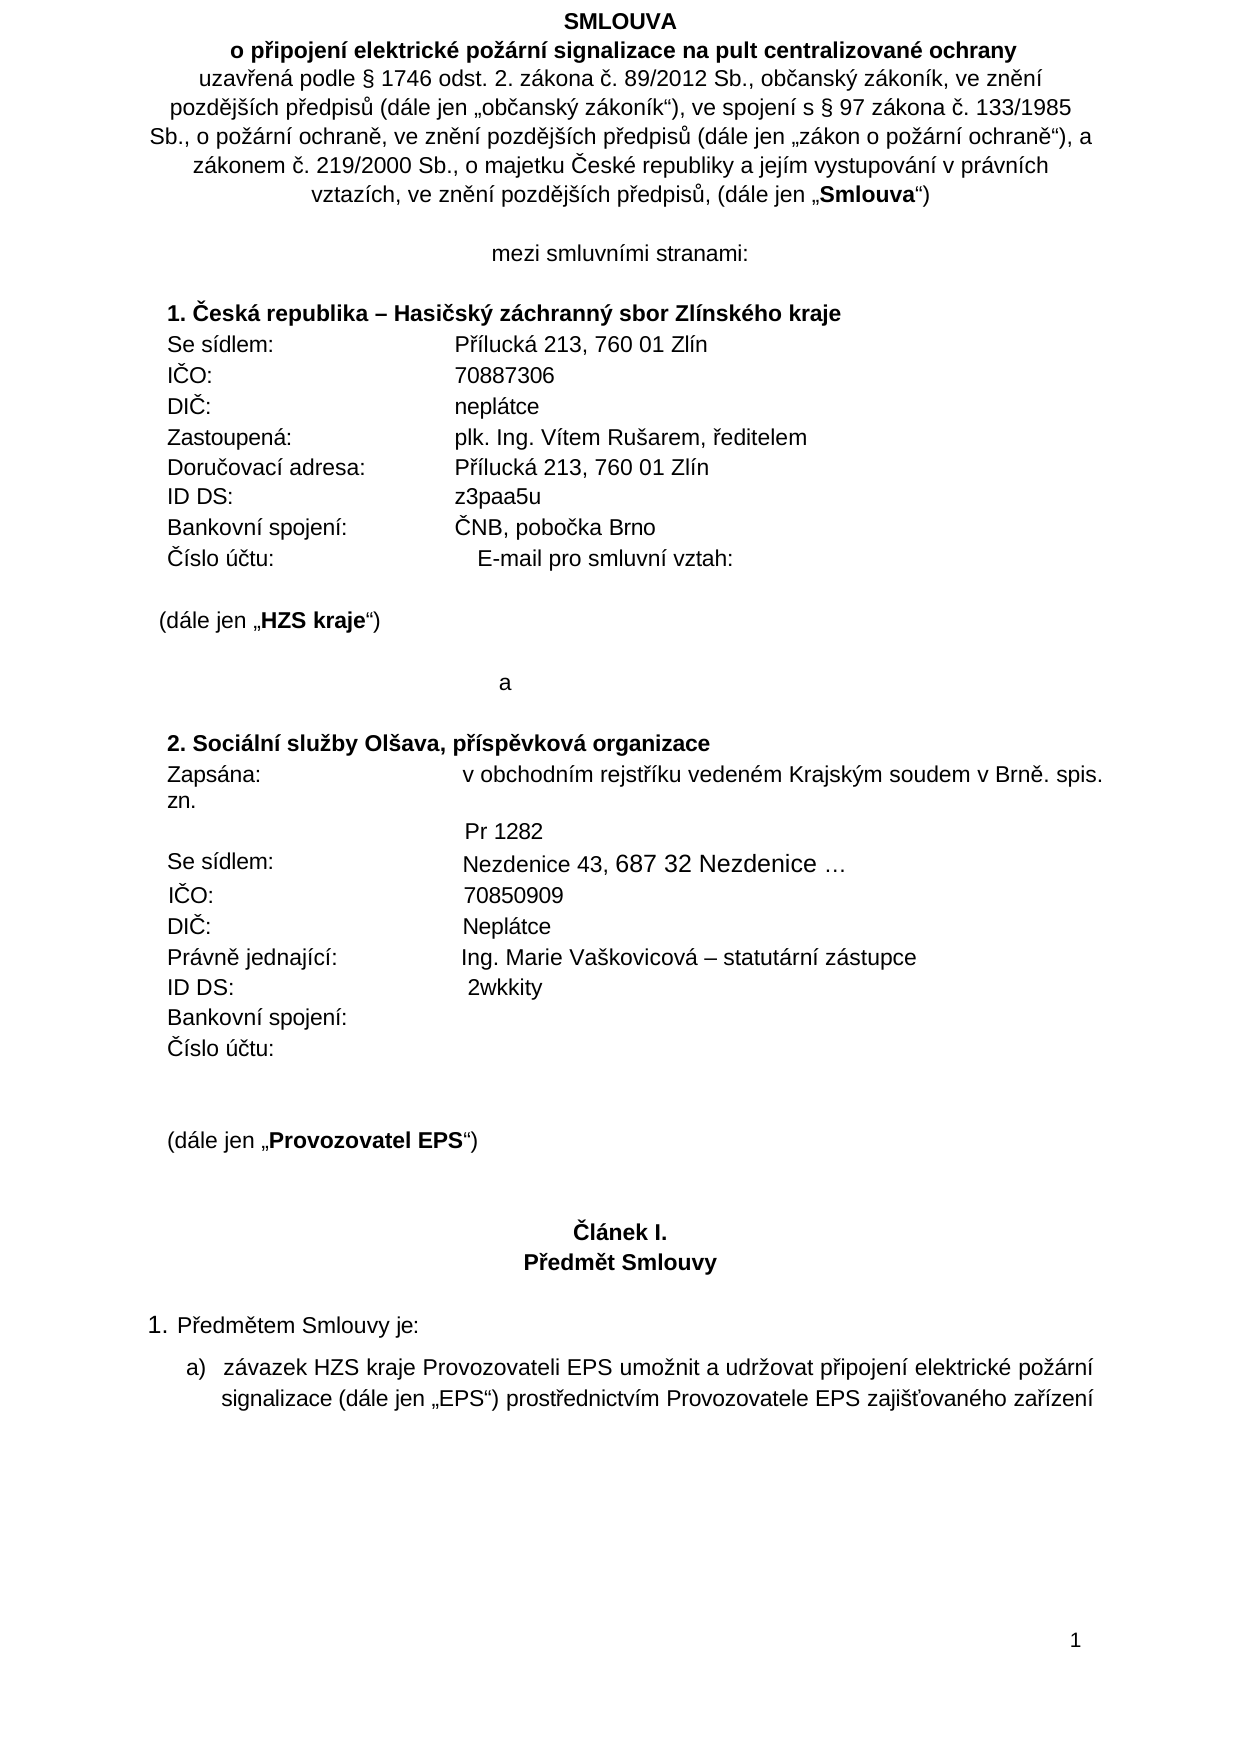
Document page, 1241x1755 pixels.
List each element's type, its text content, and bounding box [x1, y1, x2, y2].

text Právně jednající: Ing. Marie Vaškovicová – statutární zástupce ID DS: 2wkkity [167, 944, 918, 1000]
subtitle o připojení elektrické požární signalizace na pult centralizované ochrany [124, 37, 1123, 63]
text Se sídlem: Přílucká 213, 760 01 Zlín [167, 331, 1137, 357]
text (dále jen „Provozovatel EPS“) [167, 1127, 1137, 1153]
text Bankovní spojení: ČNB, pobočka Brno [167, 514, 1137, 541]
list Česká republika – Hasičský záchranný sbor Zlínského kraje [167, 300, 1137, 326]
text Pr 1282 [118, 818, 890, 844]
list závazek HZS kraje Provozovateli EPS umožnit a udržovat připojení elektrické požární [118, 1354, 1093, 1381]
text IČO: 70887306 [167, 362, 1137, 388]
text IČO: 70850909 [118, 882, 614, 909]
text Bankovní spojení: [167, 1004, 1137, 1030]
subtitle SMLOUVA [118, 8, 1123, 35]
text ID DS: z3paa5u [167, 484, 1137, 510]
text E-mail pro smluvní vztah: [477, 545, 1137, 571]
text uzavřená podle § 1746 odst. 2. zákona č. 89/2012 Sb., občanský zákoník, ve znění pozdějších předpisů (dále jen „občanský zákoník“), ve spojení s § 97 zákona č. 133/1985 Sb., o požární ochraně, ve znění pozdějších předpisů (dále jen „zákon o požární ochraně“), a zákonem č. 219/2000 Sb., o majetku České republiky a jejím vystupování v právních vztazích, ve znění pozdějších předpisů, (dále jen „Smlouva“) [149, 65, 1092, 207]
text Zapsána: v obchodním rejstříku vedeném Krajským soudem v Brně. spis. zn. [167, 761, 1137, 814]
text DIČ: Neplátce [167, 913, 1137, 939]
text mezi smluvními stranami: [118, 240, 1122, 266]
text a [118, 668, 893, 695]
text DIČ: neplátce [167, 393, 1137, 419]
text (dále jen „HZS kraje“) [159, 607, 1137, 633]
text Zastoupená: plk. Ing. Vítem Rušarem, ředitelem Doručovací adresa: Přílucká 213, 760 01 Zlín [167, 423, 808, 480]
text Číslo účtu: [167, 1034, 1137, 1061]
text Se sídlem: Nezdenice 43, 687 32 Nezdenice … [118, 848, 896, 877]
subtitle Článek I. Předmět Smlouvy [523, 1219, 757, 1275]
text signalizace (dále jen „EPS“) prostřednictvím Provozovatele EPS zajišťovaného zařízení [118, 1384, 1093, 1411]
text Číslo účtu: [167, 545, 424, 571]
list Sociální služby Olšava, příspěvková organizace [167, 730, 1137, 756]
list Předmětem Smlouvy je: [147, 1310, 1137, 1338]
